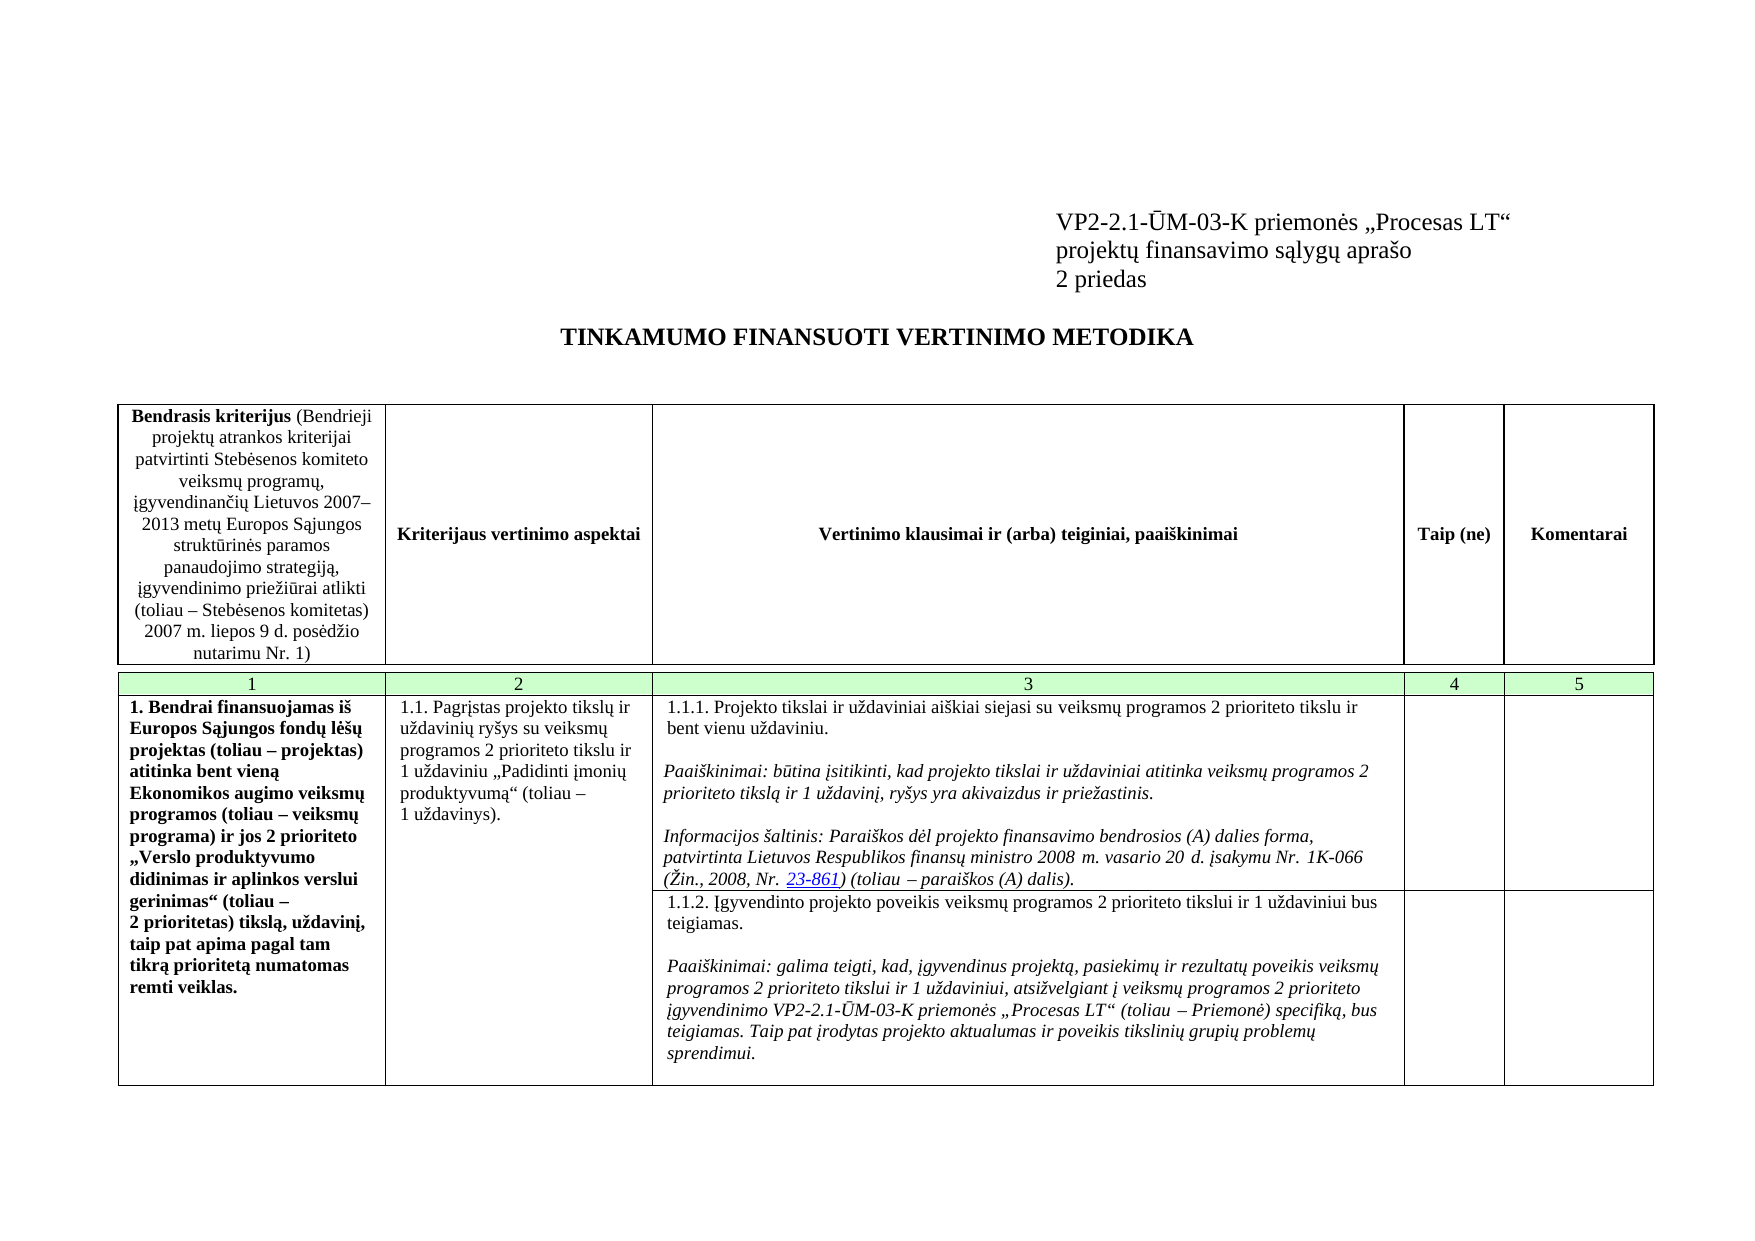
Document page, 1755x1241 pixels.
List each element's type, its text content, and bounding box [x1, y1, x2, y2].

table_cell 1. Bendrai finansuojamas iš Europos Sąjungos fondų lėšų projektas (toliau – projektas) atitinka bent vieną Ekonomikos augimo veiksmų programos (toliau – veiksmų programa) ir jos 2 prioriteto „Verslo produktyvumo didinimas ir aplinkos verslui gerinimas“ (toliau – 2 prioritetas) tikslą, uždavinį, taip pat apima pagal tam tikrą prioritetą numatomas remti veiklas. [119, 696, 385, 1085]
table_cell [1405, 696, 1504, 889]
table_header Kriterijaus vertinimo aspektai [386, 405, 652, 663]
table_cell 3 [653, 673, 1404, 694]
table_cell 5 [1505, 673, 1653, 694]
table_cell [1405, 891, 1504, 1085]
text 2 priedas [1056, 264, 1636, 293]
table_cell 1 [119, 673, 385, 694]
table_header Bendrasis kriterijus (Bendrieji projektų atrankos kriterijai patvirtinti Stebėsenos komiteto veiksmų programų, įgyvendinančių Lietuvos 2007–2013 metų Europos Sąjungos struktūrinės paramos panaudojimo strategiją, įgyvendinimo priežiūrai atlikti (toliau – Stebėsenos komitetas) 2007 m. liepos 9 d. posėdžio nutarimu Nr. 1) [119, 405, 385, 663]
table_cell 1.1. Pagrįstas projekto tikslų ir uždavinių ryšys su veiksmų programos 2 prioriteto tikslu ir 1 uždaviniu „Padidinti įmonių produktyvumą“ (toliau – 1 uždavinys). [386, 696, 652, 1085]
table_cell 1.1.1. Projekto tikslai ir uždaviniai aiškiai siejasi su veiksmų programos 2 prioriteto tikslu ir bent vienu uždaviniu. Paaiškinimai: būtina įsitikinti, kad projekto tikslai ir uždaviniai atitinka veiksmų programos 2 prioriteto tikslą ir 1 uždavinį, ryšys yra akivaizdus ir priežastinis. Informacijos šaltinis: Paraiškos dėl projekto finansavimo bendrosios (A) dalies forma, patvirtinta Lietuvos Respublikos finansų ministro 2008 m. vasario 20 d. įsakymu Nr. 1K-066 (Žin., 2008, Nr. 23-861) (toliau – paraiškos (A) dalis). [653, 696, 1404, 889]
text projektų finansavimo sąlygų aprašo [1056, 235, 1636, 264]
table_header Taip (ne) [1405, 405, 1503, 663]
table_cell [652, 665, 1404, 672]
table_header Komentarai [1505, 405, 1653, 663]
table_cell 4 [1405, 673, 1504, 694]
text VP2-2.1-ŪM-03-K priemonės „Procesas LT“ [1056, 207, 1636, 235]
table_cell [1505, 696, 1653, 889]
table_cell [1504, 665, 1653, 672]
text TINKAMUMO FINANSUOTI VERTINIMO METODIKA [118, 322, 1636, 350]
table_cell [1404, 665, 1504, 672]
table_header Vertinimo klausimai ir (arba) teiginiai, paaiškinimai [653, 405, 1403, 663]
table_cell [118, 665, 385, 672]
table_cell 1.1.2. Įgyvendinto projekto poveikis veiksmų programos 2 prioriteto tikslui ir 1 uždaviniui bus teigiamas. Paaiškinimai: galima teigti, kad, įgyvendinus projektą, pasiekimų ir rezultatų poveikis veiksmų programos 2 prioriteto tikslui ir 1 uždaviniui, atsižvelgiant į veiksmų programos 2 prioriteto įgyvendinimo VP2-2.1-ŪM-03-K priemonės „Procesas LT“ (toliau – Priemonė) specifiką, bus teigiamas. Taip pat įrodytas projekto aktualumas ir poveikis tikslinių grupių problemų sprendimui. [653, 891, 1404, 1085]
table_cell [385, 665, 652, 672]
table_cell [1505, 891, 1653, 1085]
table_cell 2 [386, 673, 652, 694]
